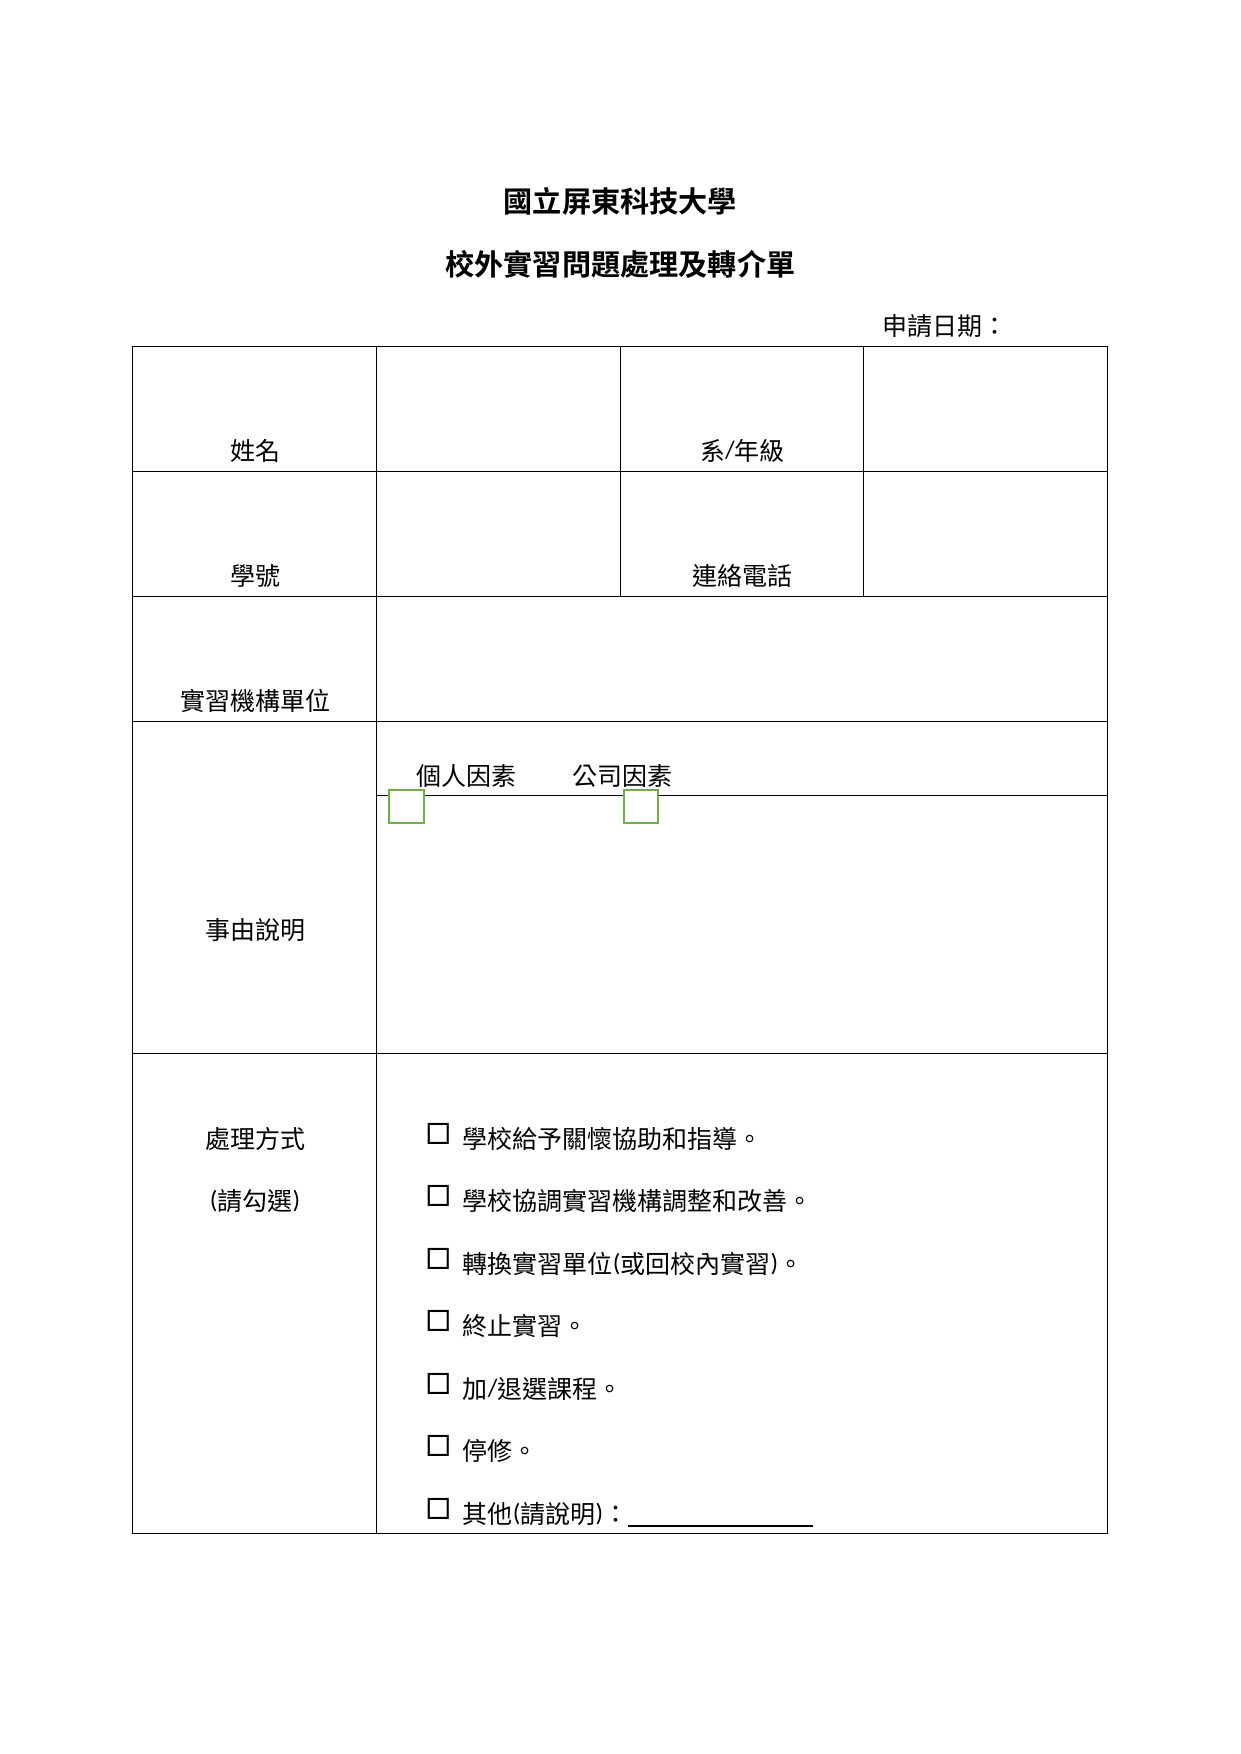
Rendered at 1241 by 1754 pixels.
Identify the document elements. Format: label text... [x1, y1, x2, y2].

table_cell [377, 597, 1107, 721]
table_cell [377, 796, 1107, 1053]
table_cell 實習機構單位 [133, 597, 376, 721]
table_cell 個人因素 公司因素 [377, 722, 1107, 795]
table_header 系/年級 [621, 347, 863, 471]
table_cell 連絡電話 [621, 472, 863, 596]
table_cell [864, 472, 1107, 596]
text 國立屏東科技大學 [133, 158, 1107, 221]
text 申請日期： [133, 283, 1007, 346]
table_cell 處理方式 (請勾選) [133, 1054, 376, 1533]
text 校外實習問題處理及轉介單 [133, 221, 1107, 283]
table_header 姓名 [133, 347, 376, 471]
table_cell 學號 [133, 472, 376, 596]
table_header [864, 347, 1107, 471]
table_cell 事由說明 [133, 722, 376, 1053]
table_cell 學校給予關懷協助和指導。 學校協調實習機構調整和改善。 轉換實習單位(或回校內實習)。 終止實習。 加/退選課程。 停修。 其他(請說明)： [377, 1054, 1107, 1533]
table_header [377, 347, 620, 471]
table_cell [377, 472, 620, 596]
